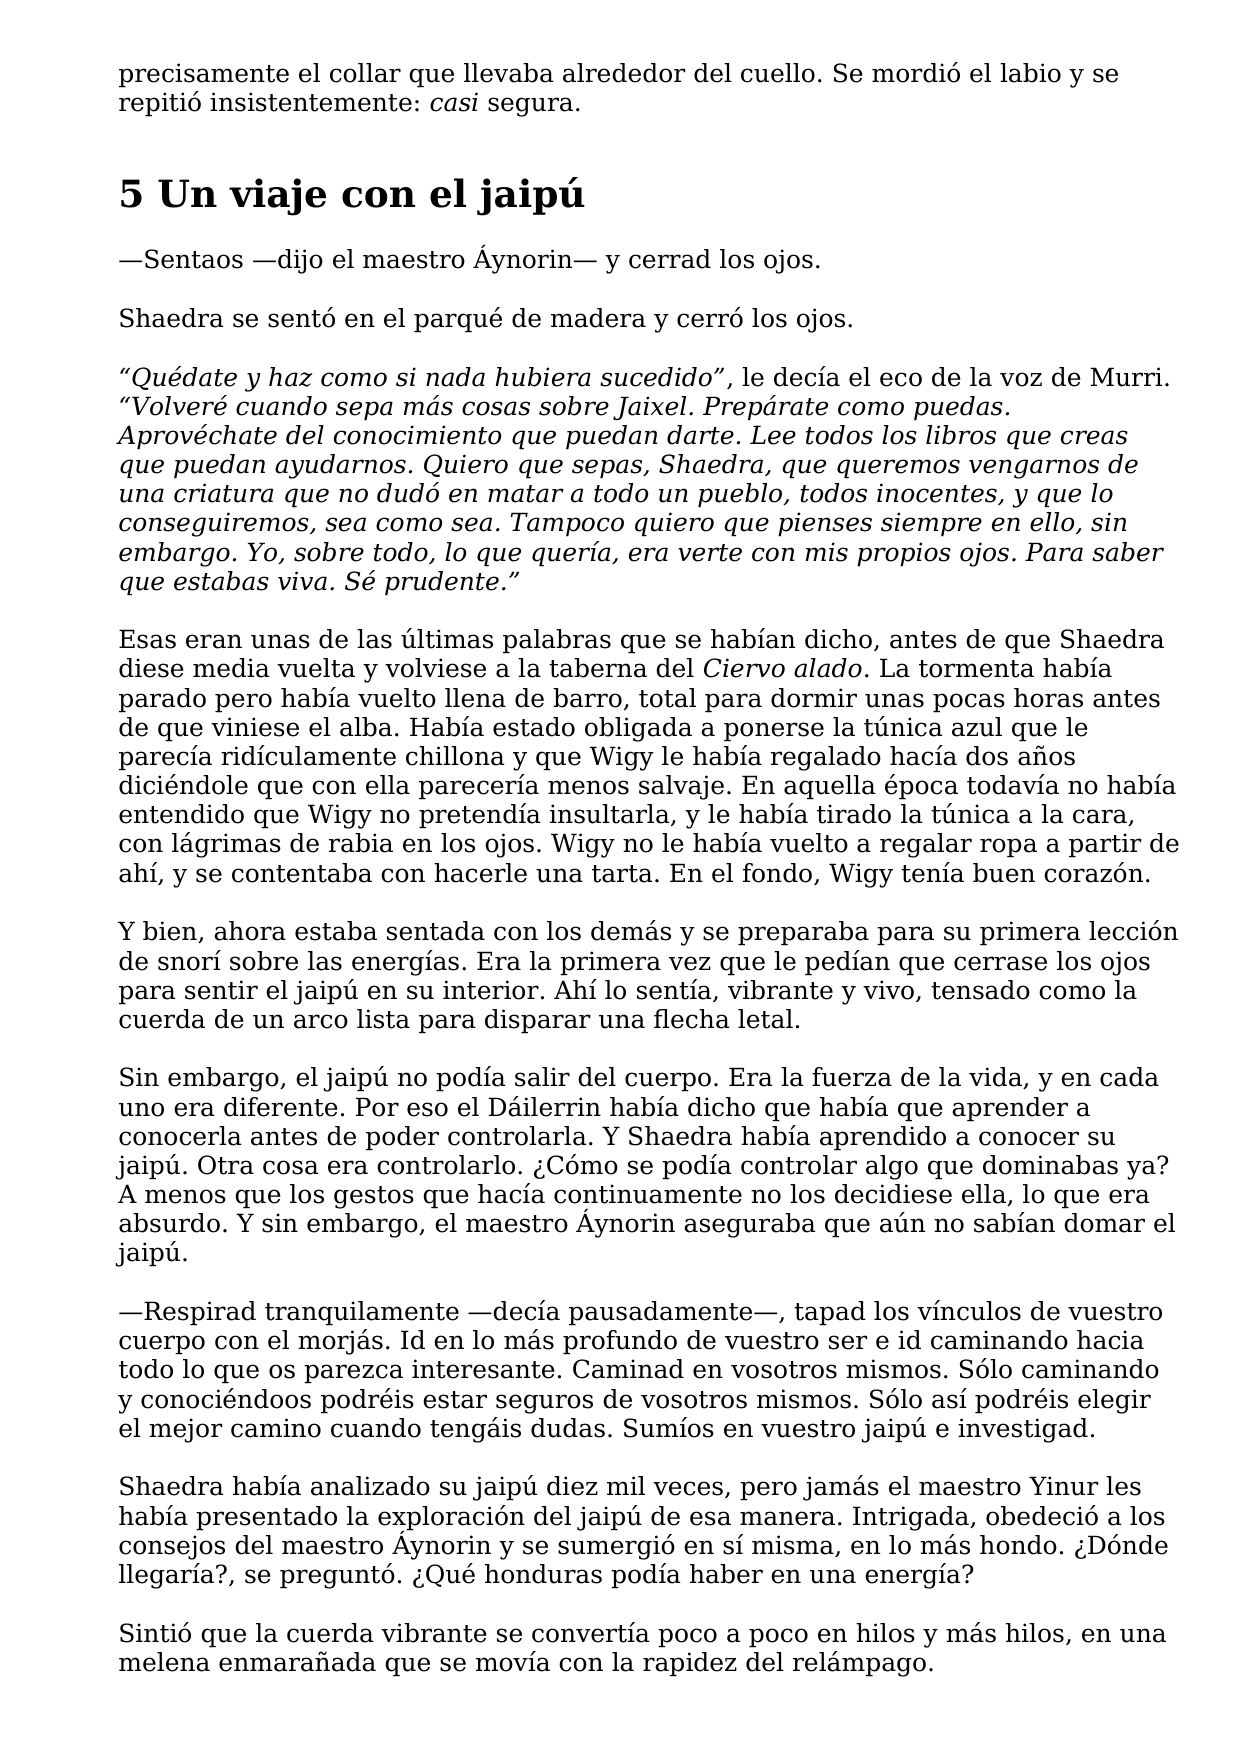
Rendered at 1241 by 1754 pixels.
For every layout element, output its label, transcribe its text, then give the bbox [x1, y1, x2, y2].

text —Respirad tranquilamente —decía pausadamente—, tapad los vínculos de vuestro cuerpo con el morjás. Id en lo más profundo de vuestro ser e id caminando hacia todo lo que os parezca interesante. Caminad en vosotros mismos. Sólo caminando y conociéndoos podréis estar seguros de vosotros mismos. Sólo así podréis elegir el mejor camino cuando tengáis dudas. Sumíos en vuestro jaipú e investigad. [118, 1297, 1181, 1443]
text Shaedra se sentó en el parqué de madera y cerró los ojos. [118, 304, 1181, 333]
subtitle 5 Un viaje con el jaipú [118, 172, 1181, 216]
text Sintió que la cuerda vibrante se convertía poco a poco en hilos y más hilos, en una melena enmarañada que se movía con la rapidez del relámpago. [118, 1619, 1181, 1677]
text “Quédate y haz como si nada hubiera sucedido”, le decía el eco de la voz de Murri. “Volveré cuando sepa más cosas sobre Jaixel. Prepárate como puedas. Aprovéchate del conocimiento que puedan darte. Lee todos los libros que creas que puedan ayudarnos. Quiero que sepas, Shaedra, que queremos vengarnos de una criatura que no dudó en matar a todo un pueblo, todos inocentes, y que lo conseguiremos, sea como sea. Tampoco quiero que pienses siempre en ello, sin embargo. Yo, sobre todo, lo que quería, era verte con mis propios ojos. Para saber que estabas viva. Sé prudente.” [118, 363, 1181, 596]
text Sin embargo, el jaipú no podía salir del cuerpo. Era la fuerza de la vida, y en cada uno era diferente. Por eso el Dáilerrin había dicho que había que aprender a conocerla antes de poder controlarla. Y Shaedra había aprendido a conocer su jaipú. Otra cosa era controlarlo. ¿Cómo se podía controlar algo que dominabas ya? A menos que los gestos que hacía continuamente no los decidiese ella, lo que era absurdo. Y sin embargo, el maestro Áynorin aseguraba que aún no sabían domar el jaipú. [118, 1064, 1181, 1268]
text precisamente el collar que llevaba alrededor del cuello. Se mordió el labio y se repitió insistentemente: casi segura. [118, 59, 1181, 117]
text —Sentaos —dijo el maestro Áynorin— y cerrad los ojos. [118, 245, 1181, 274]
text Shaedra había analizado su jaipú diez mil veces, pero jamás el maestro Yinur les había presentado la exploración del jaipú de esa manera. Intrigada, obedeció a los consejos del maestro Áynorin y se sumergió en sí misma, en lo más hondo. ¿Dónde llegaría?, se preguntó. ¿Qué honduras podía haber en una energía? [118, 1473, 1181, 1589]
text Esas eran unas de las últimas palabras que se habían dicho, antes de que Shaedra diese media vuelta y volviese a la taberna del Ciervo alado. La tormenta había parado pero había vuelto llena de barro, total para dormir unas pocas horas antes de que viniese el alba. Había estado obligada a ponerse la túnica azul que le parecía ridículamente chillona y que Wigy le había regalado hacía dos años diciéndole que con ella parecería menos salvaje. En aquella época todavía no había entendido que Wigy no pretendía insultarla, y le había tirado la túnica a la cara, con lágrimas de rabia en los ojos. Wigy no le había vuelto a regalar ropa a partir de ahí, y se contentaba con hacerle una tarta. En el fondo, Wigy tenía buen corazón. [118, 626, 1181, 888]
text Y bien, ahora estaba sentada con los demás y se preparaba para su primera lección de snorí sobre las energías. Era la primera vez que le pedían que cerrase los ojos para sentir el jaipú en su interior. Ahí lo sentía, vibrante y vivo, tensado como la cuerda de un arco lista para disparar una flecha letal. [118, 917, 1181, 1034]
